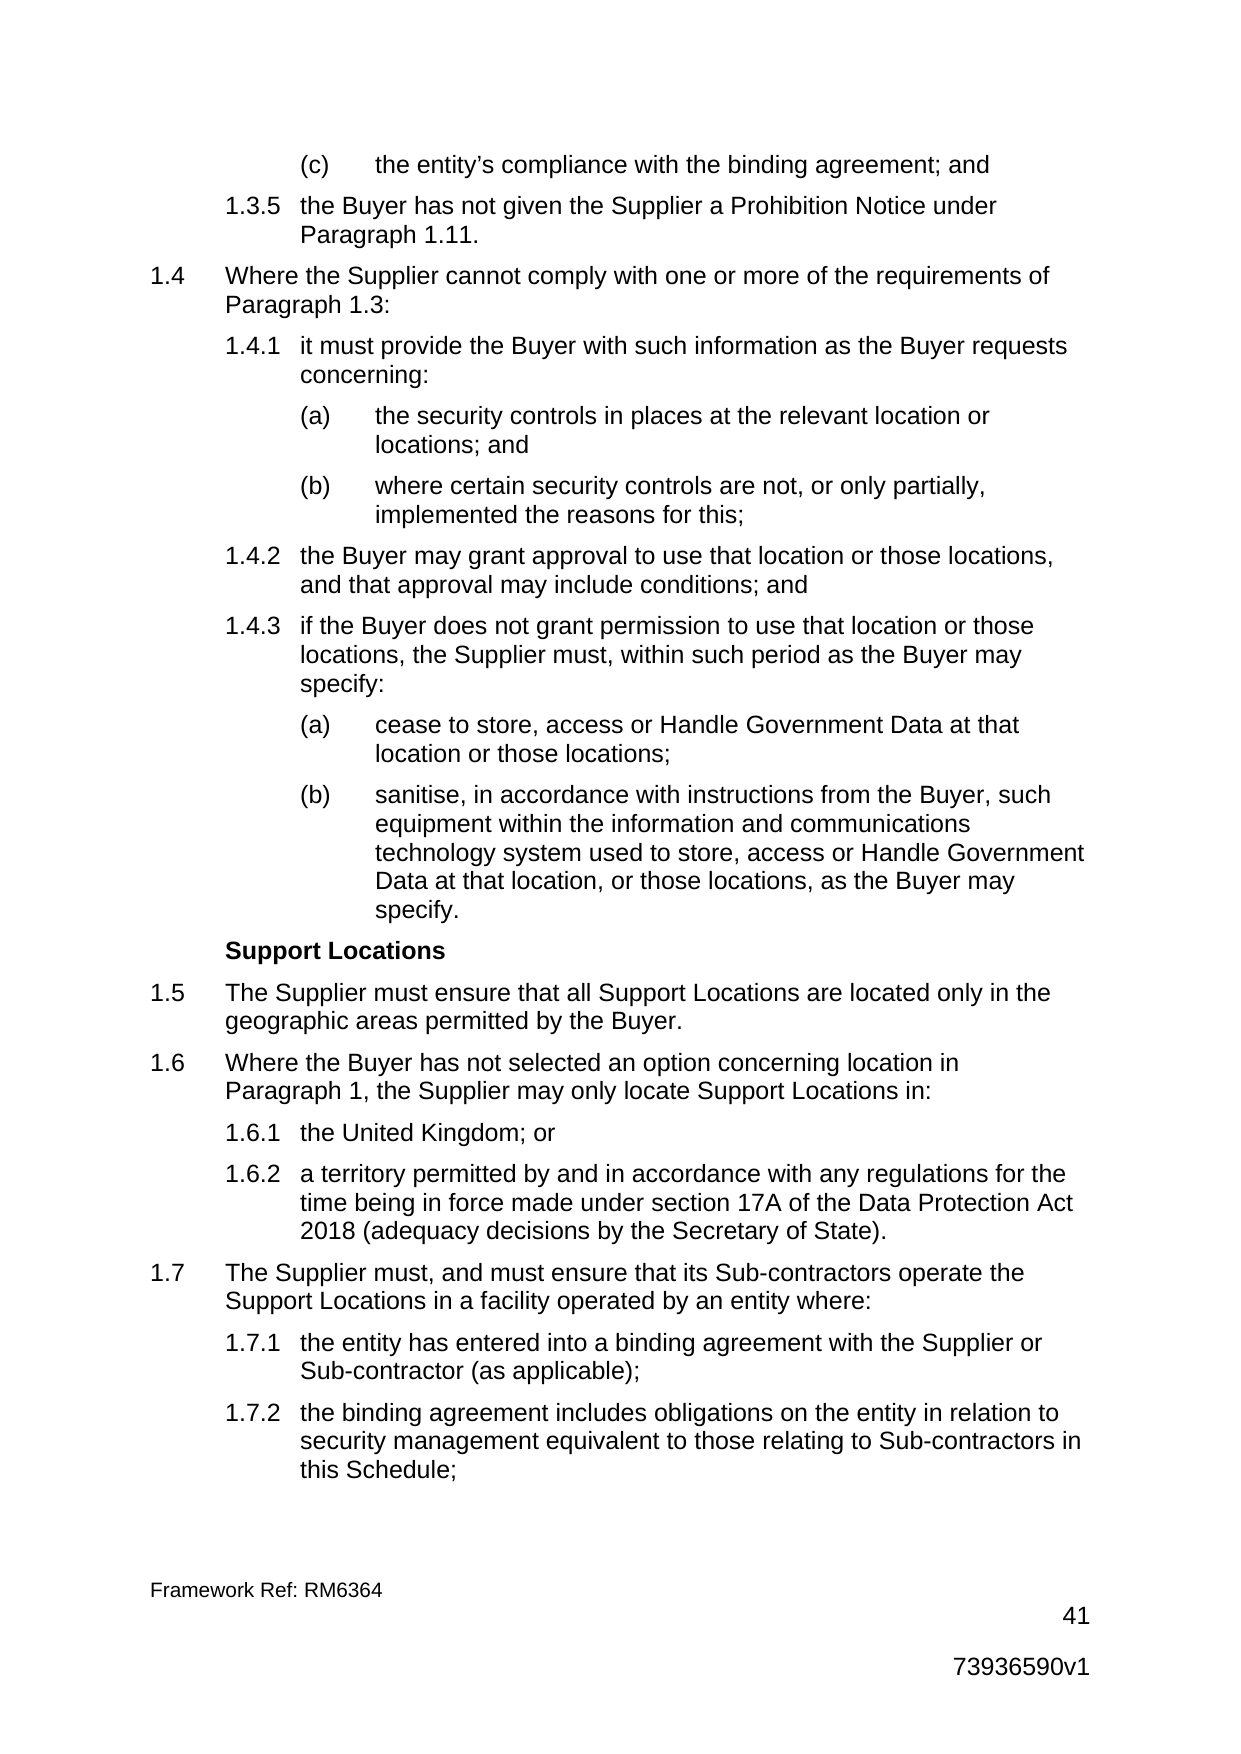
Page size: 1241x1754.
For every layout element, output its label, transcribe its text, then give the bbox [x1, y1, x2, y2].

list cease to store, access or Handle Government Data at that location or those locations; [300, 710, 1090, 767]
list Where the Supplier cannot comply with one or more of the requirements of Paragraph 1.3: [150, 261, 1090, 319]
list the Buyer may grant approval to use that location or those locations, and that approval may include conditions; and [225, 541, 1090, 599]
list the binding agreement includes obligations on the entity in relation to security management equivalent to those relating to Sub-contractors in this Schedule; [225, 1397, 1090, 1484]
list a territory permitted by and in accordance with any regulations for the time being in force made under section 17A of the Data Protection Act 2018 (adequacy decisions by the Secretary of State). [225, 1159, 1090, 1245]
list where certain security controls are not, or only partially, implemented the reasons for this; [300, 471, 1090, 529]
list the United Kingdom; or [225, 1117, 1090, 1146]
text Support Locations [225, 936, 1090, 965]
list if the Buyer does not grant permission to use that location or those locations, the Supplier must, within such period as the Buyer may specify: [225, 611, 1090, 697]
list the entity’s compliance with the binding agreement; and [300, 150, 1090, 179]
list Where the Buyer has not selected an option concerning location in Paragraph 1, the Supplier may only locate Support Locations in: [150, 1047, 1090, 1105]
list The Supplier must, and must ensure that its Sub-contractors operate the Support Locations in a facility operated by an entity where: [150, 1257, 1090, 1315]
list The Supplier must ensure that all Support Locations are located only in the geographic areas permitted by the Buyer. [150, 977, 1090, 1035]
list sanitise, in accordance with instructions from the Buyer, such equipment within the information and communications technology system used to store, access or Handle Government Data at that location, or those locations, as the Buyer may specify. [300, 780, 1090, 924]
list the Buyer has not given the Supplier a Prohibition Notice under Paragraph 1.11. [225, 191, 1090, 249]
list the entity has entered into a binding agreement with the Supplier or Sub-contractor (as applicable); [225, 1327, 1090, 1385]
list the security controls in places at the relevant location or locations; and [300, 401, 1090, 459]
list it must provide the Buyer with such information as the Buyer requests concerning: [225, 331, 1090, 389]
